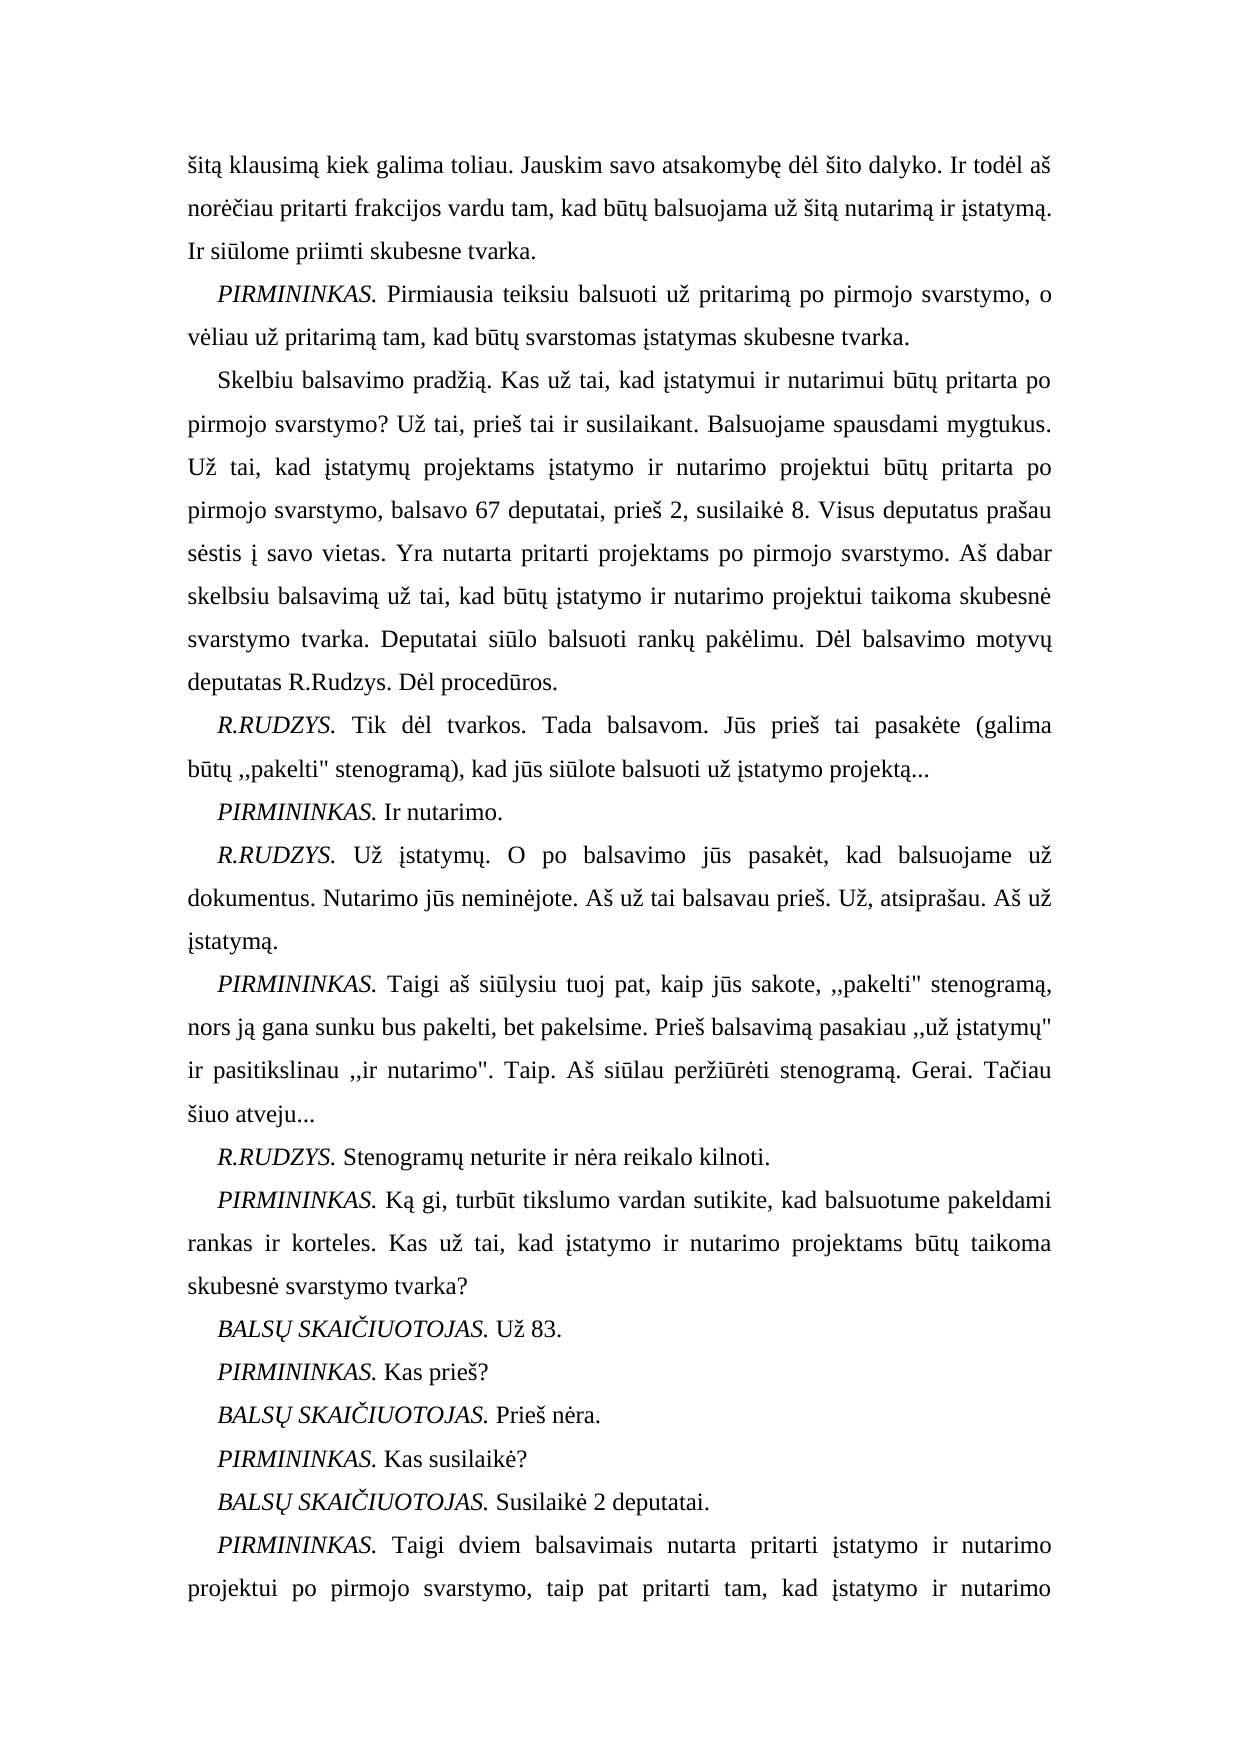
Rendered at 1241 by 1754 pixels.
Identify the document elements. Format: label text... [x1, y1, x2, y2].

text Skelbiu balsavimo pradžią. Kas už tai, kad įstatymui ir nutarimui būtų pritarta po pirmojo svarstymo? Už tai, prieš tai ir susilaikant. Balsuojame spausdami mygtukus. Už tai, kad įstatymų projektams įstatymo ir nutarimo projektui būtų pritarta po pirmojo svarstymo, balsavo 67 deputatai, prieš 2, susilaikė 8. Visus deputatus prašau sėstis į savo vietas. Yra nutarta pritarti projektams po pirmojo svarstymo. Aš dabar skelbsiu balsavimą už tai, kad būtų įstatymo ir nutarimo projektui taikoma skubesnė svarstymo tvarka. Deputatai siūlo balsuoti rankų pakėlimu. Dėl balsavimo motyvų deputatas R.Rudzys. Dėl procedūros. [187, 366, 1053, 696]
text PIRMININKAS. Kas susilaikė? [187, 1444, 1053, 1472]
text PIRMININKAS. Ką gi, turbūt tikslumo vardan sutikite, kad balsuotume pakeldami rankas ir korteles. Kas už tai, kad įstatymo ir nutarimo projektams būtų taikoma skubesnė svarstymo tvarka? [187, 1185, 1053, 1300]
text BALSŲ SKAIČIUOTOJAS. Susilaikė 2 deputatai. [187, 1487, 1053, 1516]
text PIRMININKAS. Taigi dviem balsavimais nutarta pritarti įstatymo ir nutarimo projektui po pirmojo svarstymo, taip pat pritarti tam, kad įstatymo ir nutarimo [187, 1530, 1053, 1602]
text R.RUDZYS. Stenogramų neturite ir nėra reikalo kilnoti. [187, 1142, 1053, 1171]
text R.RUDZYS. Už įstatymų. O po balsavimo jūs pasakėt, kad balsuojame už dokumentus. Nutarimo jūs neminėjote. Aš už tai balsavau prieš. Už, atsiprašau. Aš už įstatymą. [187, 840, 1053, 955]
text šitą klausimą kiek galima toliau. Jauskim savo atsakomybę dėl šito dalyko. Ir todėl aš norėčiau pritarti frakcijos vardu tam, kad būtų balsuojama už šitą nutarimą ir įstatymą. Ir siūlome priimti skubesne tvarka. [187, 150, 1053, 265]
text BALSŲ SKAIČIUOTOJAS. Už 83. [187, 1314, 1053, 1343]
text BALSŲ SKAIČIUOTOJAS. Prieš nėra. [187, 1401, 1053, 1429]
text PIRMININKAS. Pirmiausia teiksiu balsuoti už pritarimą po pirmojo svarstymo, o vėliau už pritarimą tam, kad būtų svarstomas įstatymas skubesne tvarka. [187, 279, 1053, 351]
text PIRMININKAS. Kas prieš? [187, 1357, 1053, 1386]
text PIRMININKAS. Ir nutarimo. [187, 797, 1053, 826]
text R.RUDZYS. Tik dėl tvarkos. Tada balsavom. Jūs prieš tai pasakėte (galima būtų ,,pakelti" stenogramą), kad jūs siūlote balsuoti už įstatymo projektą... [187, 711, 1053, 782]
text PIRMININKAS. Taigi aš siūlysiu tuoj pat, kaip jūs sakote, ,,pakelti" stenogramą, nors ją gana sunku bus pakelti, bet pakelsime. Prieš balsavimą pasakiau ,,už įstatymų" ir pasitikslinau ,,ir nutarimo". Taip. Aš siūlau peržiūrėti stenogramą. Gerai. Tačiau šiuo atveju... [187, 969, 1053, 1127]
